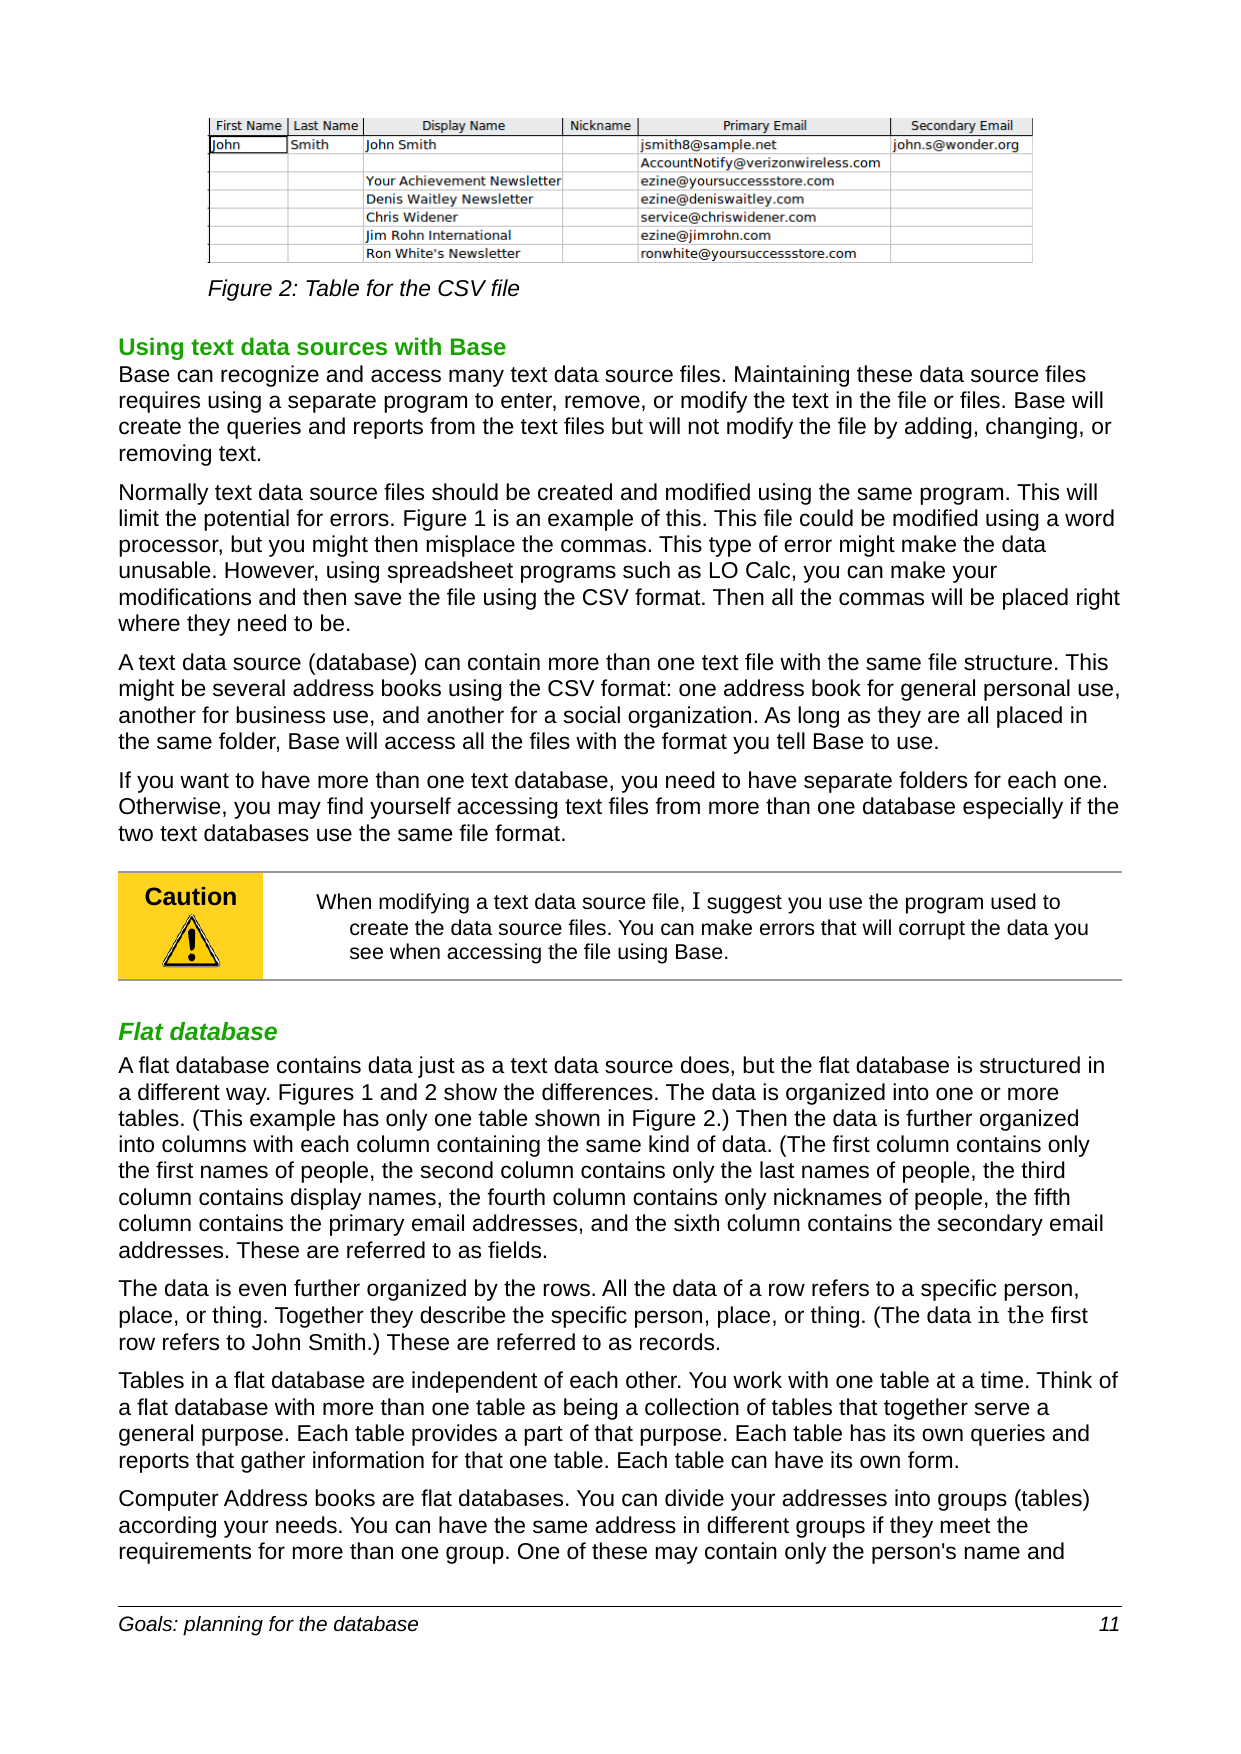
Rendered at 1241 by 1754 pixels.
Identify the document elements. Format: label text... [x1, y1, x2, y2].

text Normally text data source files should be created and modified using the same program. This will limit the potential for errors. Figure 1 is an example of this. This file could be modified using a word processor, but you might then misplace the commas. This type of error might make the data unusable. However, using spreadsheet programs such as LO Calc, you can make your modifications and then save the file using the CSV format. Then all the commas will be placed right where they need to be. [118, 478, 1122, 637]
text If you want to have more than one text database, you need to have separate folders for each one. Otherwise, you may find yourself accessing text files from more than one database especially if the two text databases use the same file format. [118, 767, 1122, 846]
text A flat database contains data just as a text data source does, but the flat database is structured in a different way. Figures 1 and 2 show the differences. The data is organized into one or more tables. (This example has only one table shown in Figure 2.) Then the data is further organized into columns with each column containing the same kind of data. (The first column contains only the first names of people, the second column contains only the last names of people, the third column contains display names, the fourth column contains only nicknames of people, the fifth column contains the primary email addresses, and the sixth column contains the secondary email addresses. These are referred to as fields. [118, 1052, 1122, 1263]
picture [158, 910, 224, 971]
text Base can recognize and access many text data source files. Maintaining these data source files requires using a separate program to enter, remove, or modify the text in the file or files. Base will create the queries and reports from the text files but will not modify the file by adding, changing, or removing text. [118, 361, 1122, 466]
text The data is even further organized by the rows. All the data of a row refers to a specific person, place, or thing. Together they describe the specific person, place, or thing. (The data in the first row refers to John Smith.) These are referred to as records. [118, 1275, 1122, 1355]
table_header When modifying a text data source file, I suggest you use the program used to create the data source files. You can make errors that will corrupt the data you see when accessing the file using Base. [264, 873, 1122, 979]
text A text data source (database) can contain more than one text file with the same file structure. This might be several address books using the CSV format: one address book for general personal use, another for business use, and another for a social organization. As long as they are all placed in the same folder, Base will access all the files with the format you tell Base to use. [118, 649, 1122, 754]
text Computer Address books are flat databases. You can divide your addresses into groups (tables) according your needs. You can have the same address in different groups if they meet the requirements for more than one group. One of these may contain only the person's name and [118, 1485, 1122, 1564]
picture [207, 118, 1033, 263]
subtitle Flat database [118, 1017, 1122, 1046]
table_header Caution [118, 873, 263, 979]
subtitle Using text data sources with Base [118, 333, 1122, 361]
text Figure 2: Table for the CSV file [208, 275, 1033, 302]
text Tables in a flat database are independent of each other. You work with one table at a time. Think of a flat database with more than one table as being a collection of tables that together serve a general purpose. Each table provides a part of that purpose. Each table has its own queries and reports that gather information for that one table. Each table can have its own form. [118, 1367, 1122, 1473]
